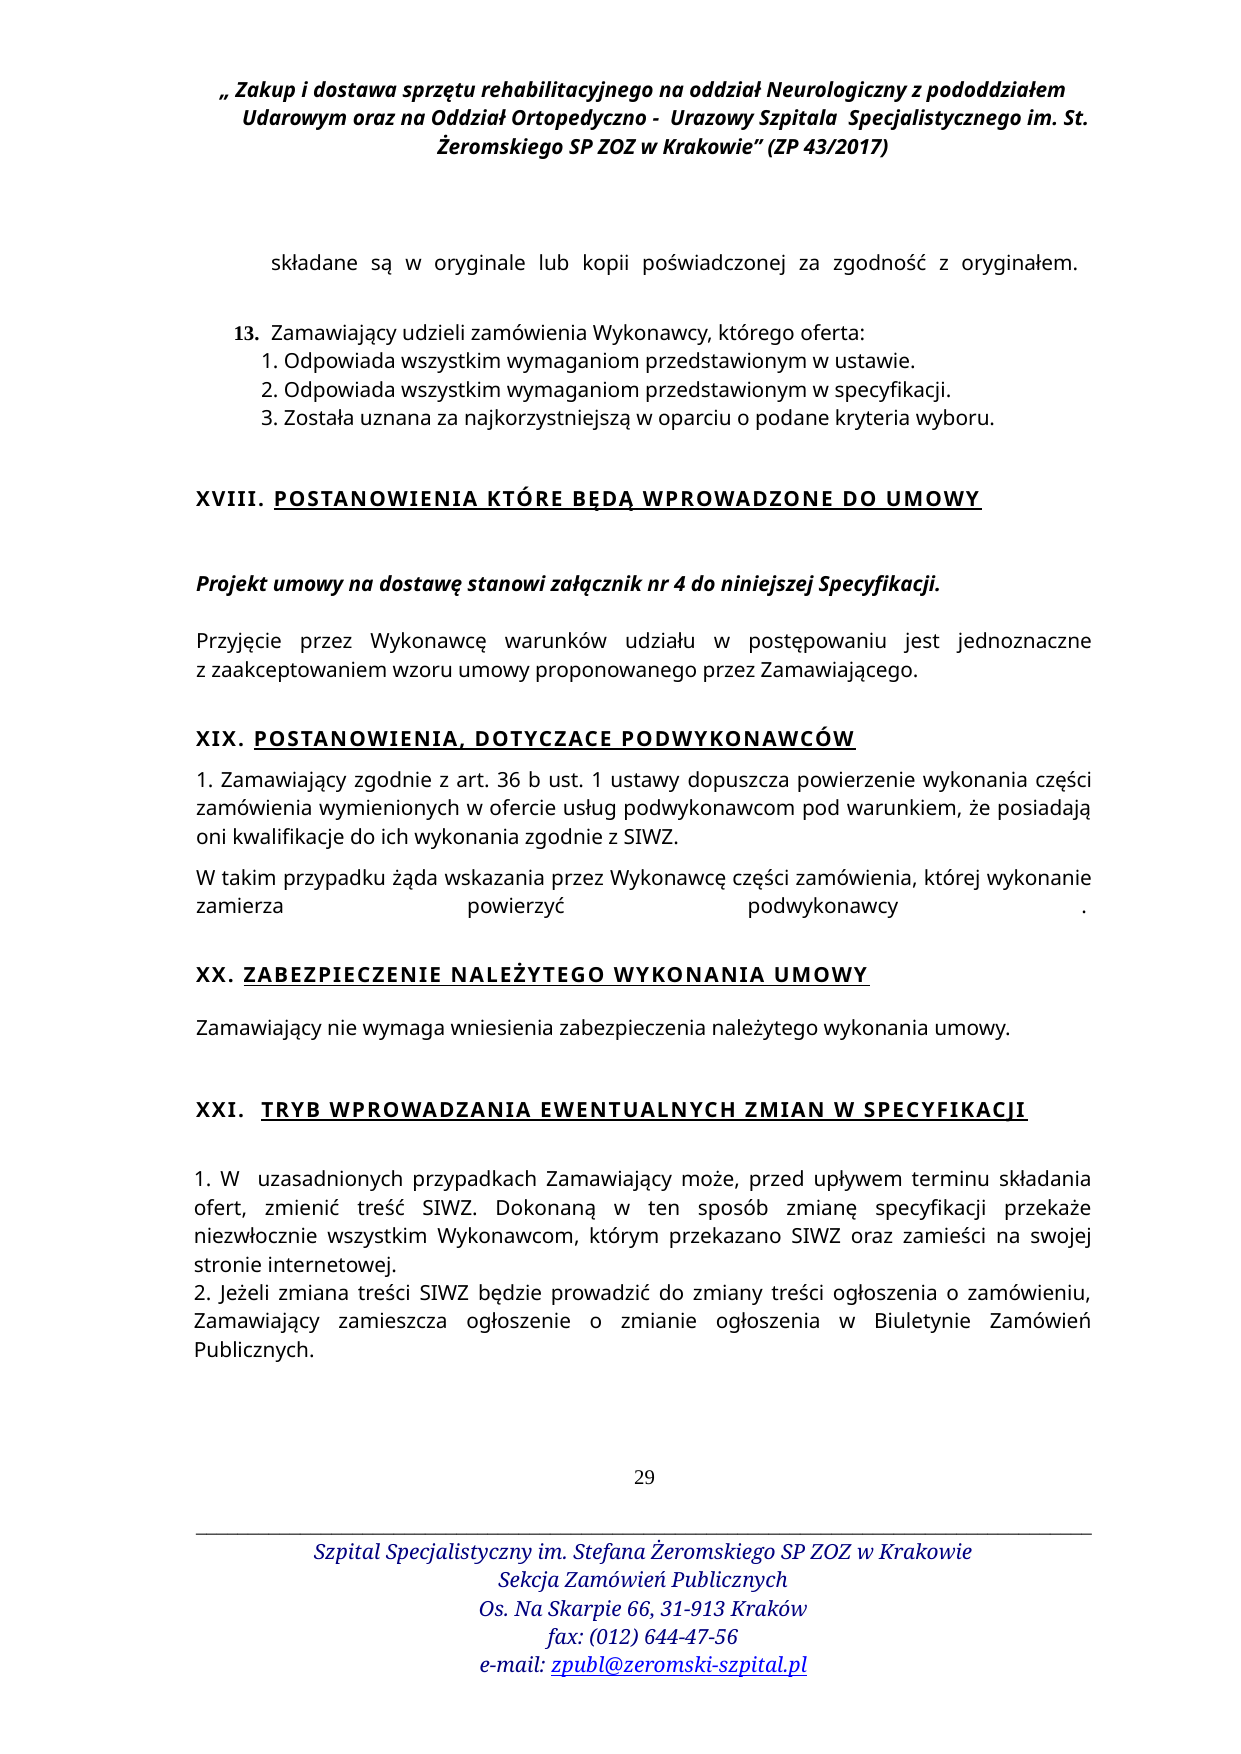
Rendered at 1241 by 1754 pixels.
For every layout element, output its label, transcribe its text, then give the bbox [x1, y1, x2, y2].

text Zamawiający nie wymaga wniesienia zabezpieczenia należytego wykonania umowy. [196, 1013, 1093, 1042]
text 2. Jeżeli zmiana treści SIWZ będzie prowadzić do zmiany treści ogłoszenia o zamówieniu, Zamawiający zamieszcza ogłoszenie o zmianie ogłoszenia w Biuletynie Zamówień Publicznych. [194, 1278, 1093, 1363]
text Przyjęcie przez Wykonawcę warunków udziału w postępowaniu jest jednoznaczne z zaakceptowaniem wzoru umowy proponowanego przez Zamawiającego. [196, 626, 1093, 683]
list składane są w oryginale lub kopii poświadczonej za zgodność z oryginałem. [233, 248, 1093, 304]
text XIX. POSTANOWIENIA, DOTYCZACE PODWYKONAWCÓW [196, 724, 1093, 752]
text 1. W uzasadnionych przypadkach Zamawiający może, przed upływem terminu składania ofert, zmienić treść SIWZ. Dokonaną w ten sposób zmianę specyfikacji przekaże niezwłocznie wszystkim Wykonawcom, którym przekazano SIWZ oraz zamieści na swojej stronie internetowej. [194, 1164, 1093, 1278]
text XX. ZABEZPIECZENIE NALEŻYTEGO WYKONANIA UMOWY [196, 961, 1093, 1013]
text W takim przypadku żąda wskazania przez Wykonawcę części zamówienia, której wykonanie zamierza powierzyć podwykonawcy . [196, 863, 1093, 948]
text 3. Została uznana za najkorzystniejszą w oparciu o podane kryteria wyboru. [196, 403, 1093, 456]
text 1. Zamawiający zgodnie z art. 36 b ust. 1 ustawy dopuszcza powierzenie wykonania części zamówienia wymienionych w ofercie usług podwykonawcom pod warunkiem, że posiadają oni kwalifikacje do ich wykonania zgodnie z SIWZ. [196, 765, 1093, 850]
text 2. Odpowiada wszystkim wymaganiom przedstawionym w specyfikacji. [196, 375, 1093, 403]
text Projekt umowy na dostawę stanowi załącznik nr 4 do niniejszej Specyfikacji. [196, 569, 1093, 598]
list Zamawiający udzieli zamówienia Wykonawcy, którego oferta: [233, 318, 1093, 346]
text 1. Odpowiada wszystkim wymaganiom przedstawionym w ustawie. [196, 346, 1093, 375]
text XVIII. POSTANOWIENIA KTÓRE BĘDĄ WPROWADZONE DO UMOWY [196, 456, 1093, 512]
text XXI. TRYB WPROWADZANIA EWENTUALNYCH ZMIAN W SPECYFIKACJI [196, 1095, 1093, 1123]
